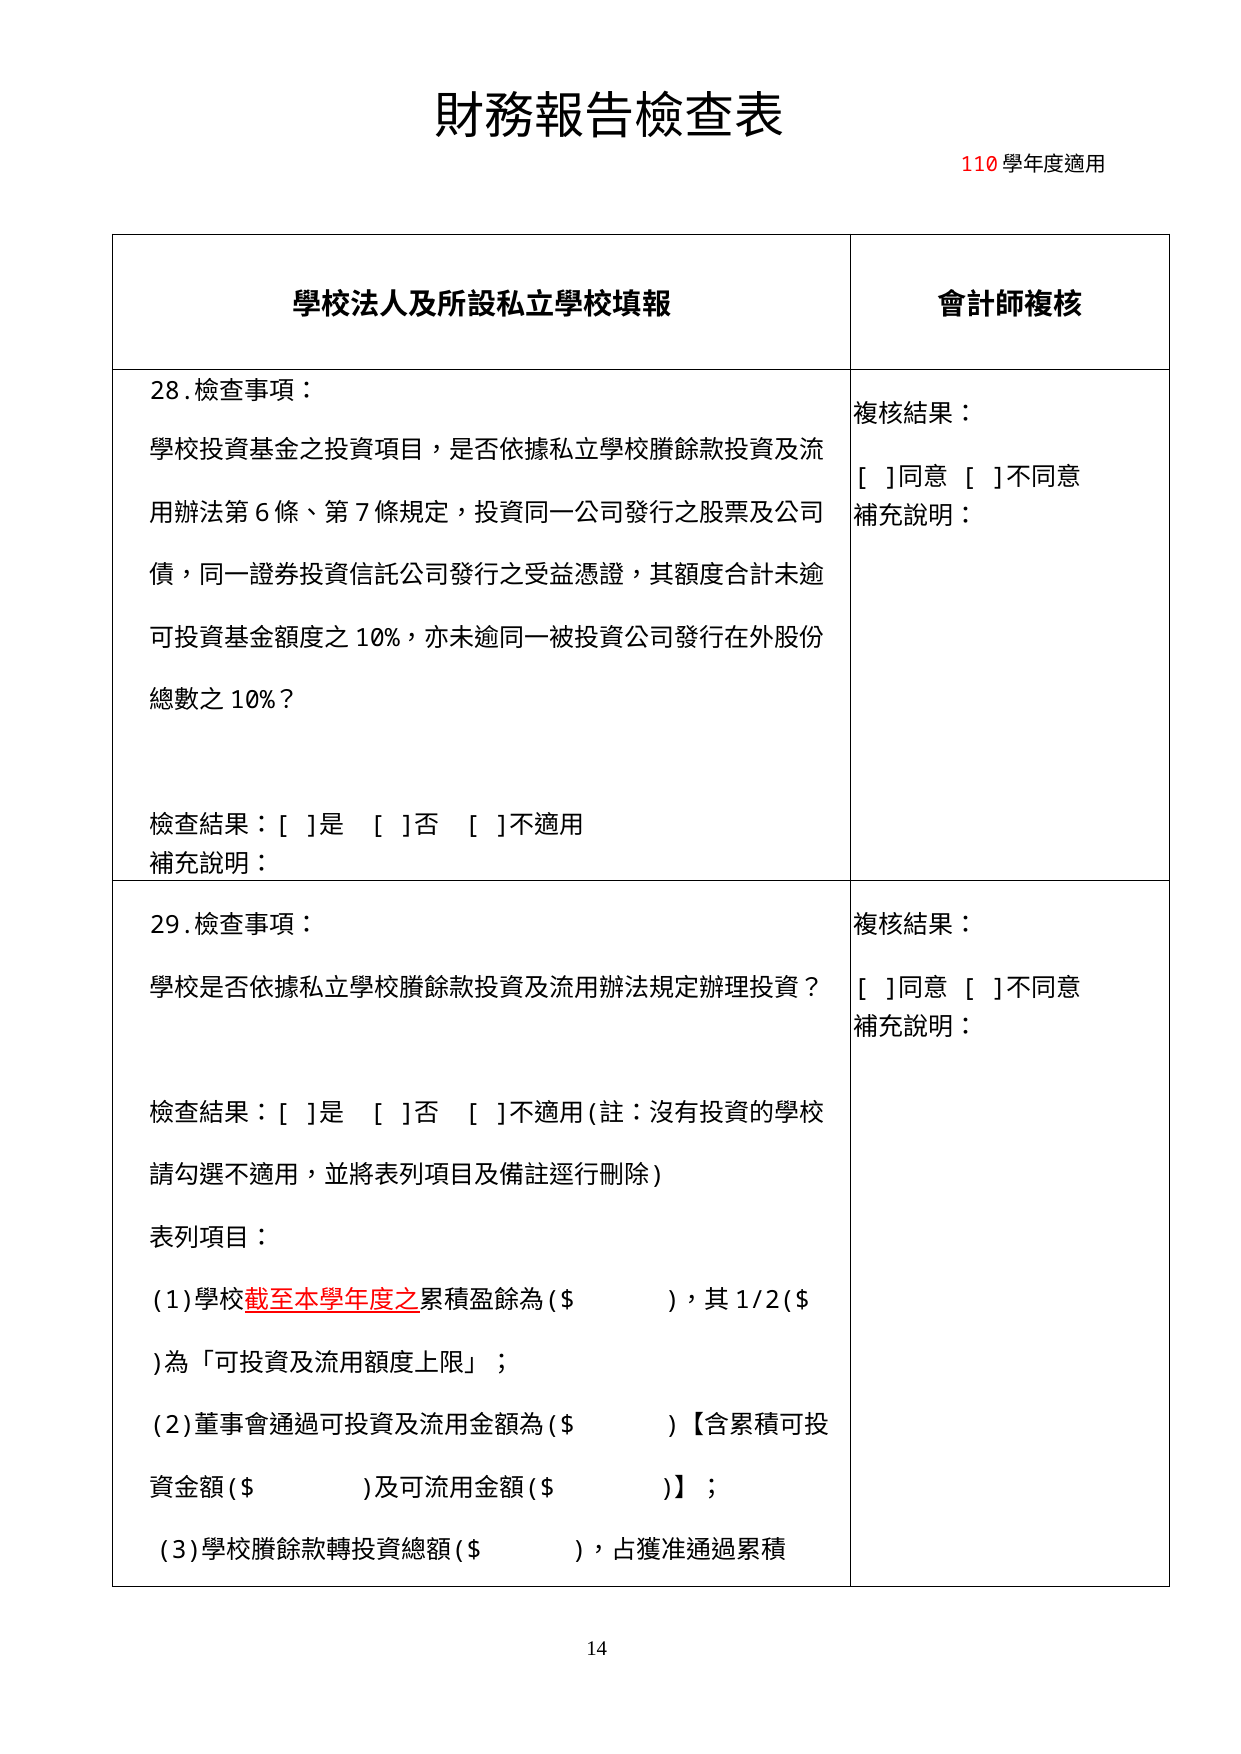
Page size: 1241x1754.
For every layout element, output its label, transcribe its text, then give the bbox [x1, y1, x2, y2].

table_cell 複核結果： [ ]同意 [ ]不同意 補充說明： [851, 881, 1169, 1586]
table_cell 28.檢查事項： 學校投資基金之投資項目，是否依據私立學校賸餘款投資及流用辦法第6條、第7條規定，投資同一公司發行之股票及公司債，同一證券投資信託公司發行之受益憑證，其額度合計未逾可投資基金額度之10%，亦未逾同一被投資公司發行在外股份總數之10%？ 檢查結果：[ ]是 [ ]否 [ ]不適用 補充說明： [113, 370, 850, 880]
table_cell 複核結果： [ ]同意 [ ]不同意 補充說明： [851, 370, 1169, 880]
table_header 會計師複核 [851, 235, 1169, 369]
table_header 學校法人及所設私立學校填報 [113, 235, 850, 369]
table_cell 29.檢查事項： 學校是否依據私立學校賸餘款投資及流用辦法規定辦理投資？ 檢查結果：[ ]是 [ ]否 [ ]不適用(註：沒有投資的學校請勾選不適用，並將表列項目及備註逕行刪除) 表列項目： (1)學校截至本學年度之累積盈餘為($ )，其1/2($ )為「可投資及流用額度上限」； (2)董事會通過可投資及流用金額為($ )【含累積可投資金額($ )及可流用金額($ )】； (3)學校賸餘款轉投資總額($ )，占獲准通過累積 [113, 881, 850, 1586]
